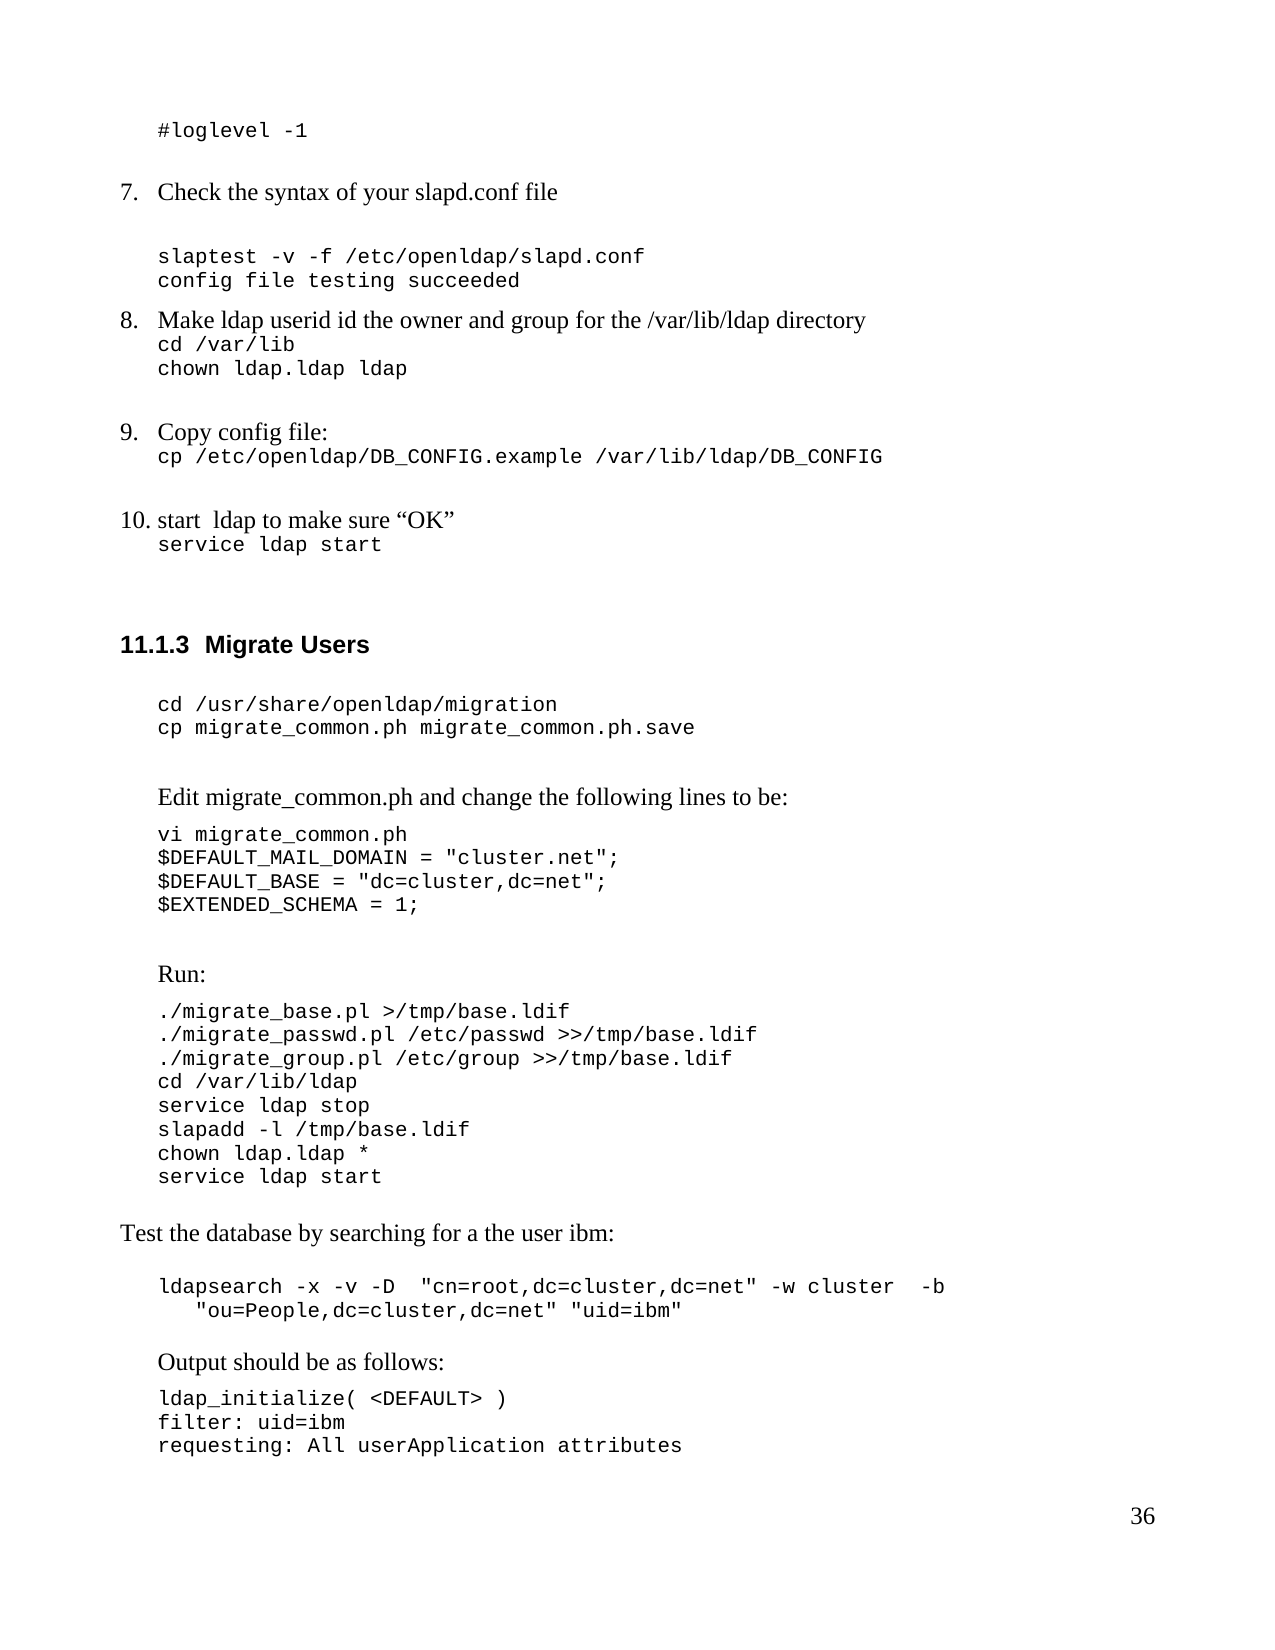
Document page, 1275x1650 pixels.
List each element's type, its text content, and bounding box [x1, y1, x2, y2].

text service ldap start [157, 534, 1155, 558]
text service ldap stop [157, 1095, 1155, 1119]
list Make ldap userid id the owner and group for the /var/lib/ldap directory [120, 306, 1155, 334]
text Output should be as follows: [157, 1347, 1155, 1376]
text $DEFAULT_BASE = "dc=cluster,dc=net"; [157, 871, 1155, 894]
text vi migrate_common.ph [157, 823, 1155, 847]
text ./migrate_base.pl >/tmp/base.ldif [157, 1001, 1155, 1024]
text $DEFAULT_MAIL_DOMAIN = "cluster.net"; [157, 847, 1155, 871]
text ./migrate_group.pl /etc/group >>/tmp/base.ldif [157, 1048, 1155, 1072]
text ldapsearch -x -v -D "cn=root,dc=cluster,dc=net" -w cluster -b "ou=People,dc=cluster,dc=net" "uid=ibm" [157, 1276, 1155, 1323]
text requesting: All userApplication attributes [157, 1436, 1155, 1459]
text cd /var/lib [157, 334, 1155, 358]
subtitle Migrate Users [120, 630, 1155, 659]
text chown ldap.ldap * [157, 1142, 1155, 1166]
list Check the syntax of your slapd.conf file [120, 177, 1155, 206]
text chown ldap.ldap ldap [157, 358, 1155, 382]
text cd /var/lib/ldap [157, 1072, 1155, 1095]
text slapadd -l /tmp/base.ldif [157, 1119, 1155, 1142]
list start ldap to make sure “OK” [120, 505, 1155, 534]
text config file testing succeeded [157, 270, 1155, 294]
text cp migrate_common.ph migrate_common.ph.save [157, 717, 1155, 741]
text Run: [157, 959, 1155, 988]
text filter: uid=ibm [157, 1412, 1155, 1436]
text $EXTENDED_SCHEMA = 1; [157, 894, 1155, 918]
list Copy config file: [120, 417, 1155, 446]
text ldap_initialize( <DEFAULT> ) [157, 1388, 1155, 1412]
text cp /etc/openldap/DB_CONFIG.example /var/lib/ldap/DB_CONFIG [157, 446, 1155, 470]
text Test the database by searching for a the user ibm: [120, 1218, 1155, 1247]
text ./migrate_passwd.pl /etc/passwd >>/tmp/base.ldif [157, 1024, 1155, 1048]
text slaptest -v -f /etc/openldap/slapd.conf [157, 246, 1155, 270]
text service ldap start [157, 1166, 1155, 1190]
text #loglevel -1 [157, 120, 1155, 144]
text Edit migrate_common.ph and change the following lines to be: [157, 782, 1155, 811]
text cd /usr/share/openldap/migration [157, 694, 1155, 717]
